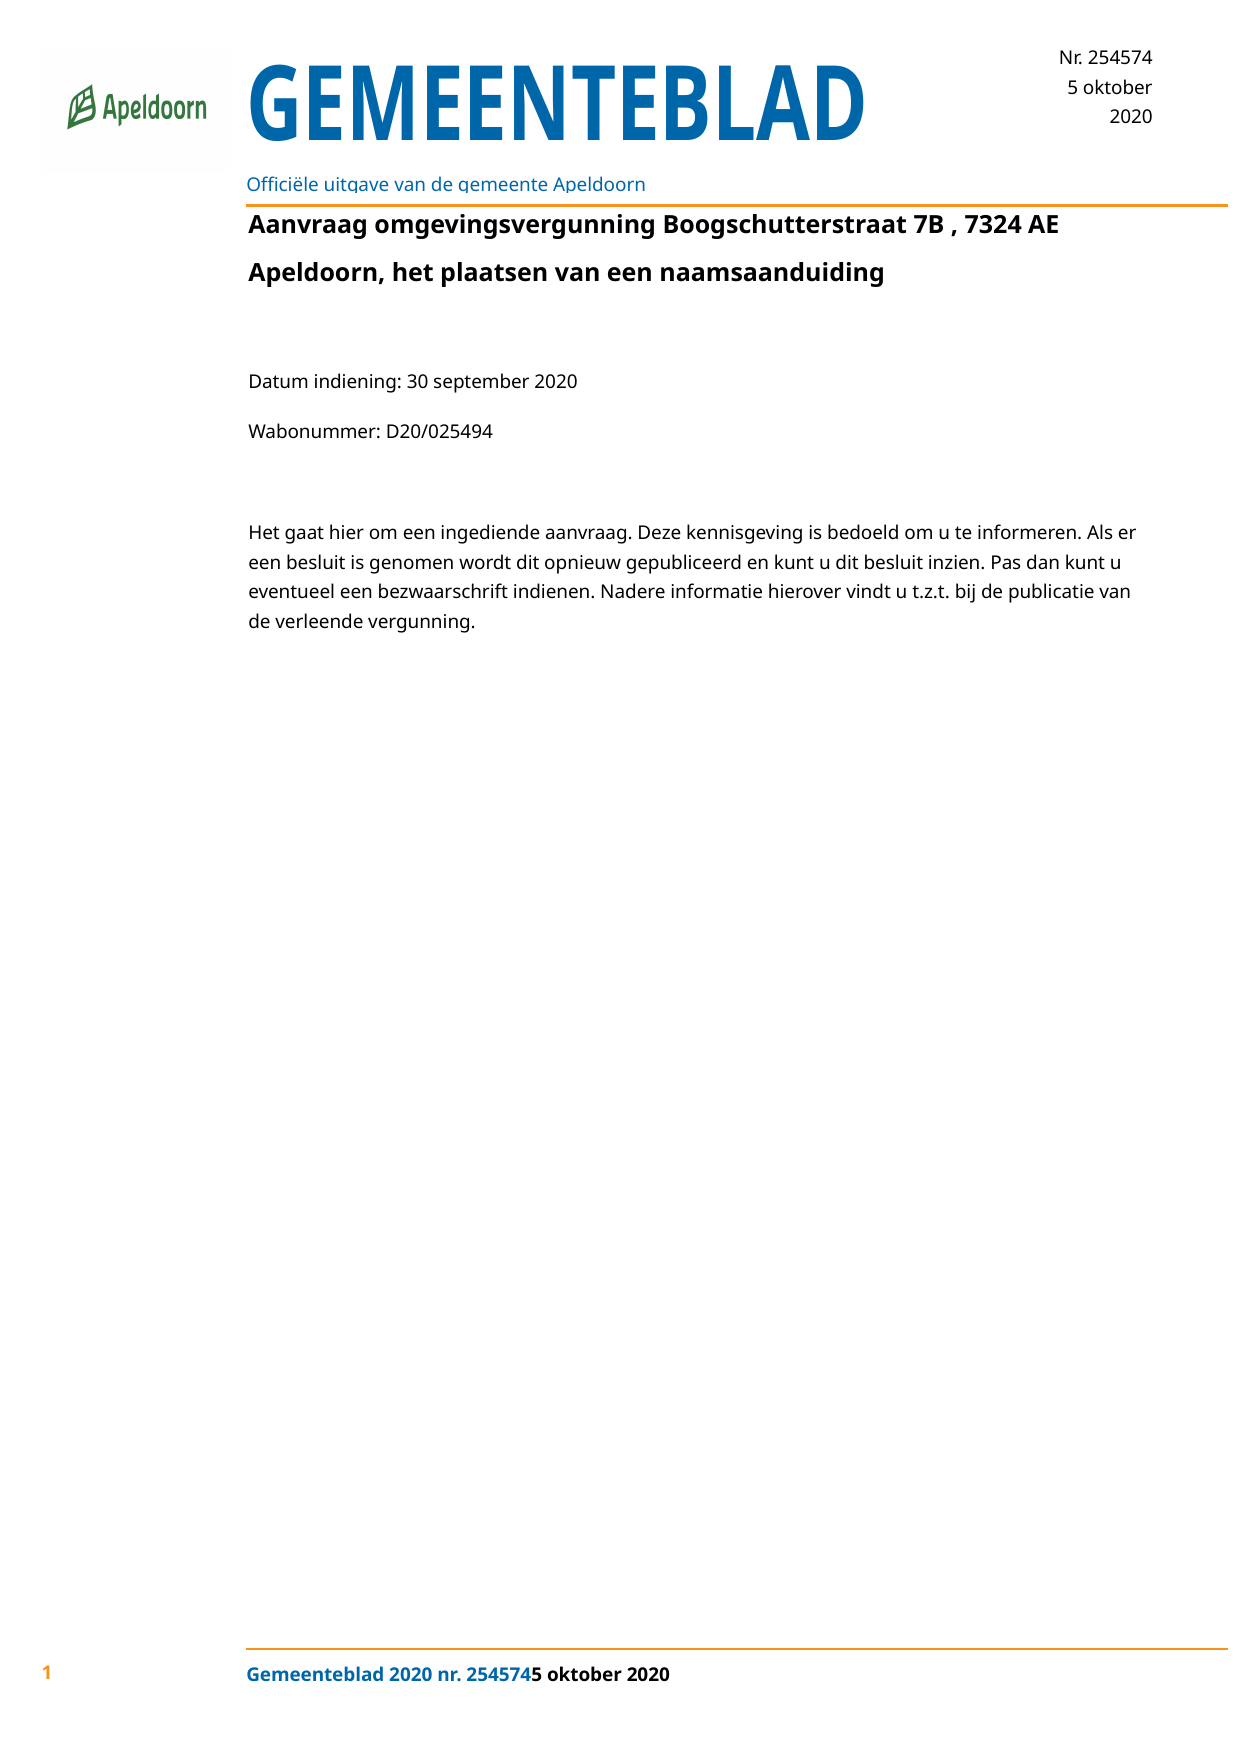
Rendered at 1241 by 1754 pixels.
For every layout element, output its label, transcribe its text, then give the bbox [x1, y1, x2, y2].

text Het gaat hier om een ingediende aanvraag. Deze kennisgeving is bedoeld om u te informeren. Als er een besluit is genomen wordt dit opnieuw gepubliceerd en kunt u dit besluit inzien. Pas dan kunt u eventueel een bezwaarschrift indienen. Nadere informatie hierover vindt u t.z.t. bij de publicatie van de verleende vergunning. [248, 519, 1152, 634]
text Aanvraag omgevingsvergunning Boogschutterstraat 7B , 7324 AE Apeldoorn, het plaatsen van een naamsaanduiding [248, 207, 1152, 288]
text Wabonummer: D20/025494 [248, 419, 1152, 444]
text Datum indiening: 30 september 2020 [248, 368, 1152, 394]
picture [41, 47, 231, 172]
